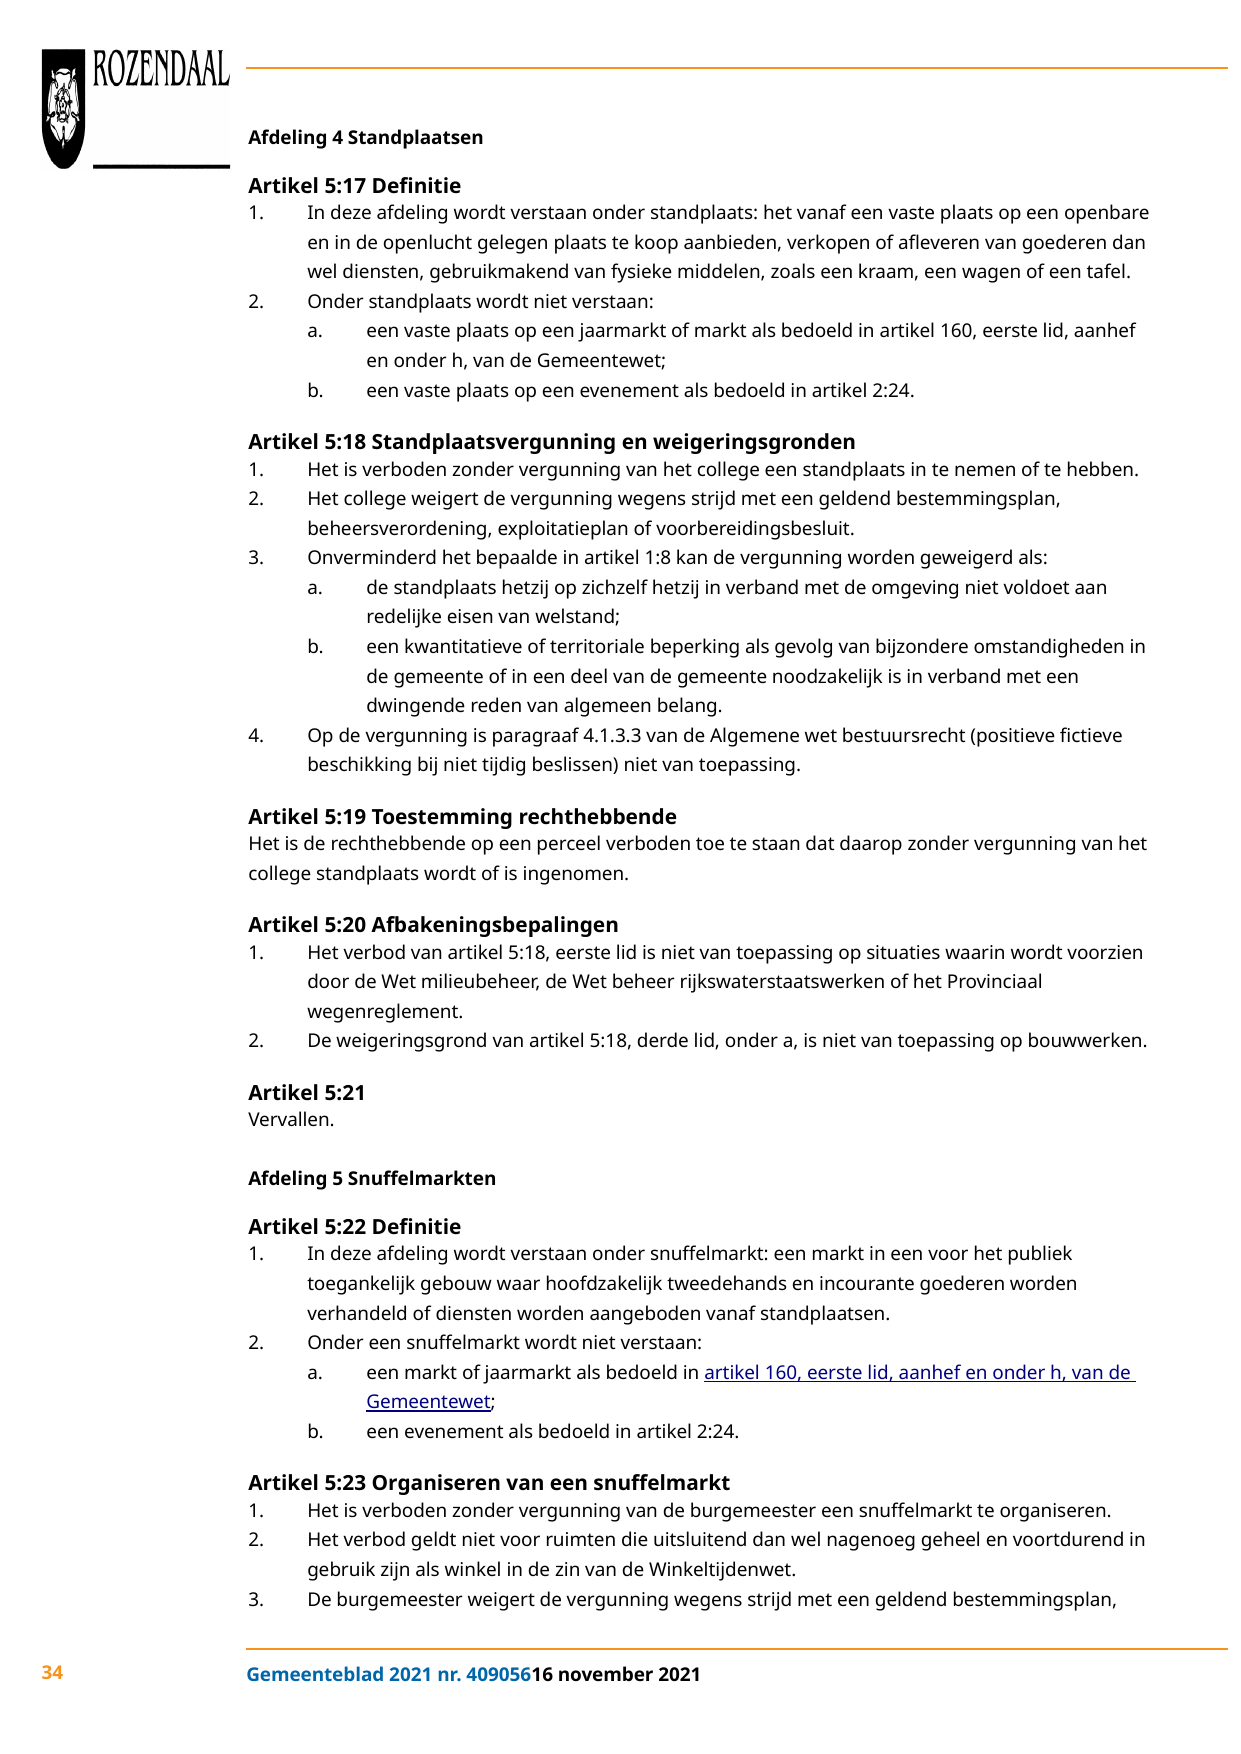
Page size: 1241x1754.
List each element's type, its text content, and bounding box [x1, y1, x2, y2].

list Het is verboden zonder vergunning van het college een standplaats in te nemen of te hebben. [248, 456, 1152, 481]
list De burgemeester weigert de vergunning wegens strijd met een geldend bestemmingsplan, [248, 1586, 1152, 1611]
list Onverminderd het bepaalde in artikel 1:8 kan de vergunning worden geweigerd als: [248, 544, 1152, 570]
list Onder standplaats wordt niet verstaan: [248, 288, 1152, 314]
list Onder een snuffelmarkt wordt niet verstaan: [248, 1329, 1152, 1355]
list De weigeringsgrond van artikel 5:18, derde lid, onder a, is niet van toepassing op bouwwerken. [248, 1028, 1152, 1053]
text Artikel 5:22 Definitie [248, 1212, 1152, 1241]
text Het is de rechthebbende op een perceel verboden toe te staan dat daarop zonder vergunning van het college standplaats wordt of is ingenomen. [248, 830, 1152, 886]
text Artikel 5:18 Standplaatsvergunning en weigeringsgronden [248, 427, 1152, 456]
text Artikel 5:19 Toestemming rechthebbende [248, 802, 1152, 830]
list In deze afdeling wordt verstaan onder snuffelmarkt: een markt in een voor het publiek toegankelijk gebouw waar hoofdzakelijk tweedehands en incourante goederen worden verhandeld of diensten worden aangeboden vanaf standplaatsen. [248, 1241, 1152, 1326]
text Artikel 5:17 Definitie [248, 171, 1152, 199]
text Afdeling 4 Standplaatsen [248, 124, 1152, 150]
list Het college weigert de vergunning wegens strijd met een geldend bestemmingsplan, beheersverordening, exploitatieplan of voorbereidingsbesluit. [248, 485, 1152, 541]
list een vaste plaats op een evenement als bedoeld in artikel 2:24. [307, 377, 1152, 403]
list een kwantitatieve of territoriale beperking als gevolg van bijzondere omstandigheden in de gemeente of in een deel van de gemeente noodzakelijk is in verband met een dwingende reden van algemeen belang. [307, 633, 1152, 718]
list een evenement als bedoeld in artikel 2:24. [307, 1418, 1152, 1444]
text Artikel 5:20 Afbakeningsbepalingen [248, 910, 1152, 939]
picture [41, 47, 231, 172]
list de standplaats hetzij op zichzelf hetzij in verband met de omgeving niet voldoet aan redelijke eisen van welstand; [307, 574, 1152, 629]
list Het verbod van artikel 5:18, eerste lid is niet van toepassing op situaties waarin wordt voorzien door de Wet milieubeheer, de Wet beheer rijkswaterstaatswerken of het Provinciaal wegenreglement. [248, 939, 1152, 1024]
list Het is verboden zonder vergunning van de burgemeester een snuffelmarkt te organiseren. [248, 1497, 1152, 1523]
text Artikel 5:21 [248, 1078, 1152, 1106]
text Artikel 5:23 Organiseren van een snuffelmarkt [248, 1468, 1152, 1497]
list In deze afdeling wordt verstaan onder standplaats: het vanaf een vaste plaats op een openbare en in de openlucht gelegen plaats te koop aanbieden, verkopen of afleveren van goederen dan wel diensten, gebruikmakend van fysieke middelen, zoals een kraam, een wagen of een tafel. [248, 199, 1152, 284]
list een markt of jaarmarkt als bedoeld in artikel 160, eerste lid, aanhef en onder h, van de Gemeentewet; [307, 1359, 1152, 1414]
list Op de vergunning is paragraaf 4.1.3.3 van de Algemene wet bestuursrecht (positieve fictieve beschikking bij niet tijdig beslissen) niet van toepassing. [248, 722, 1152, 777]
list Het verbod geldt niet voor ruimten die uitsluitend dan wel nagenoeg geheel en voortdurend in gebruik zijn als winkel in de zin van de Winkeltijdenwet. [248, 1527, 1152, 1582]
list een vaste plaats op een jaarmarkt of markt als bedoeld in artikel 160, eerste lid, aanhef en onder h, van de Gemeentewet; [307, 318, 1152, 373]
text Vervallen. [248, 1106, 1152, 1132]
text Afdeling 5 Snuffelmarkten [248, 1166, 1152, 1191]
